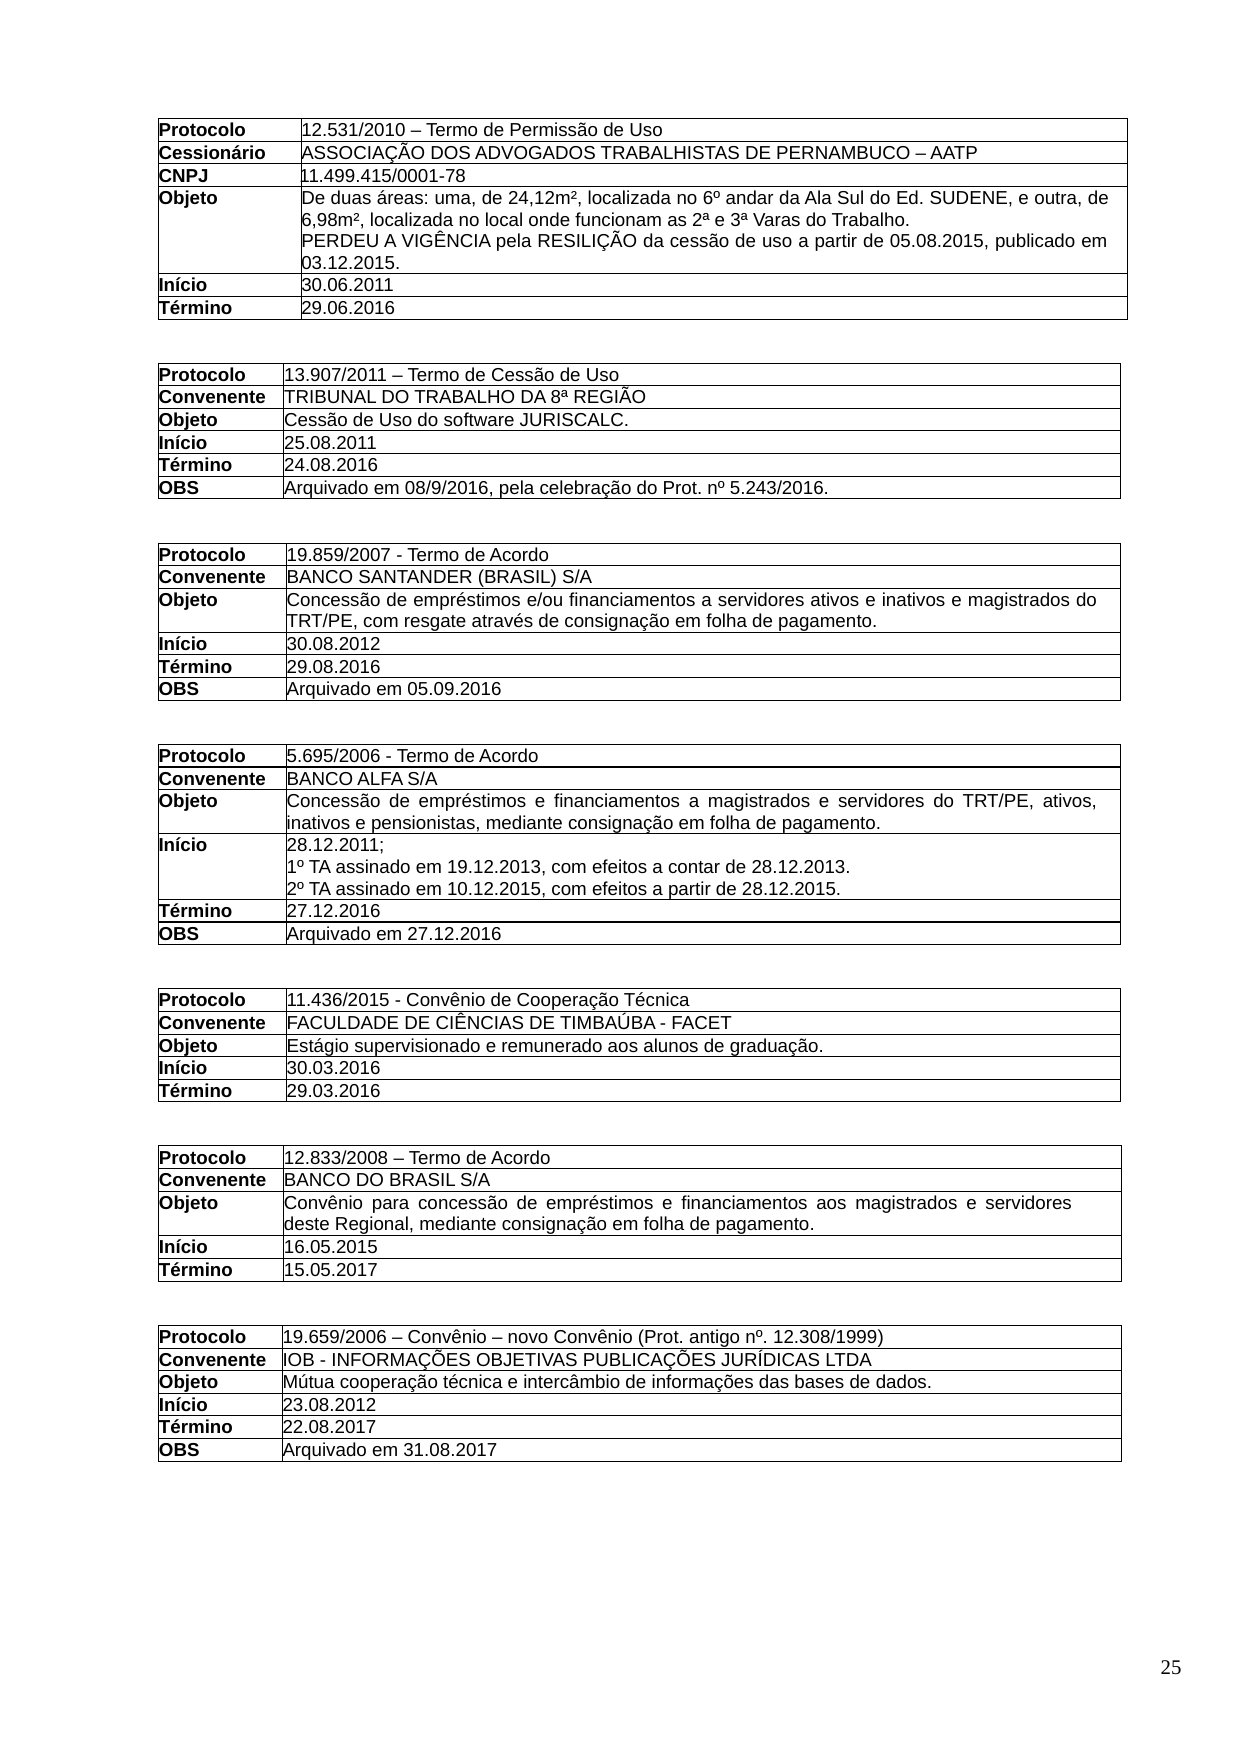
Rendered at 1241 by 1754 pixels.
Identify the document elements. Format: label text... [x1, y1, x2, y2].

table_cell 16.05.2015 [284, 1236, 1121, 1257]
table_cell Concessão de empréstimos e/ou financiamentos a servidores ativos e inativos e magistrados do TRT/PE, com resgate através de consignação em folha de pagamento. [287, 589, 1120, 632]
table_cell Início [159, 633, 286, 654]
table_cell Objeto [159, 790, 286, 833]
table_header 19.859/2007 - Termo de Acordo [287, 544, 1120, 565]
table_header 12.531/2010 – Termo de Permissão de Uso [302, 119, 1127, 141]
table_cell Início [159, 834, 286, 899]
table_cell OBS [159, 678, 286, 699]
table_cell Término [159, 900, 286, 921]
table_cell 23.08.2012 [283, 1394, 1121, 1415]
table_header 5.695/2006 - Termo de Acordo [287, 745, 1120, 766]
table_cell CNPJ [159, 164, 301, 186]
table_cell 30.03.2016 [287, 1057, 1120, 1079]
table_cell 29.06.2016 [302, 297, 1127, 318]
table_header 13.907/2011 – Termo de Cessão de Uso [284, 364, 1120, 385]
table_cell Mútua cooperação técnica e intercâmbio de informações das bases de dados. [283, 1371, 1121, 1393]
table_header Protocolo [159, 119, 301, 141]
table_cell 15.05.2017 [284, 1259, 1121, 1281]
table_cell Término [159, 297, 301, 318]
table_cell Arquivado em 05.09.2016 [287, 678, 1120, 699]
table_cell FACULDADE DE CIÊNCIAS DE TIMBAÚBA - FACET [287, 1012, 1120, 1033]
table_cell Convenente [159, 386, 283, 408]
table_header Protocolo [159, 1326, 282, 1347]
table_header Protocolo [159, 1146, 283, 1168]
table_cell 29.03.2016 [287, 1080, 1120, 1101]
table_cell Convenente [159, 768, 286, 789]
table_cell TRIBUNAL DO TRABALHO DA 8ª REGIÃO [284, 386, 1120, 408]
table_cell Término [159, 454, 283, 476]
table_cell 22.08.2017 [283, 1416, 1121, 1438]
table_cell Início [159, 1236, 283, 1257]
table_cell Início [159, 1394, 282, 1415]
table_cell Término [159, 1080, 286, 1101]
table_cell 11.499.415/0001-78 [302, 164, 1127, 186]
table_header Protocolo [159, 745, 286, 766]
table_cell 30.08.2012 [287, 633, 1120, 654]
table_header 12.833/2008 – Termo de Acordo [284, 1146, 1121, 1168]
table_cell OBS [159, 923, 286, 944]
table_cell Convenente [159, 1169, 283, 1191]
table_cell Arquivado em 27.12.2016 [287, 923, 1120, 944]
table_cell Convenente [159, 566, 286, 588]
table_cell Término [159, 1416, 282, 1438]
table_cell Início [159, 1057, 286, 1079]
table_cell Início [159, 431, 283, 453]
table_header Protocolo [159, 544, 286, 565]
table_cell Objeto [159, 589, 286, 632]
table_cell Objeto [159, 1035, 286, 1056]
table_cell Convenente [159, 1012, 286, 1033]
table_cell Convênio para concessão de empréstimos e financiamentos aos magistrados e servidores deste Regional, mediante consignação em folha de pagamento. [284, 1192, 1121, 1235]
table_cell Estágio supervisionado e remunerado aos alunos de graduação. [287, 1035, 1120, 1056]
table_cell 30.06.2011 [302, 274, 1127, 296]
table_cell Convenente [159, 1349, 282, 1370]
table_header 19.659/2006 – Convênio – novo Convênio (Prot. antigo nº. 12.308/1999) [283, 1326, 1121, 1347]
table_header Protocolo [159, 364, 283, 385]
table_cell Objeto [159, 1371, 282, 1393]
table_cell Objeto [159, 187, 301, 273]
table_cell Cessão de Uso do software JURISCALC. [284, 409, 1120, 430]
table_cell Término [159, 1259, 283, 1281]
table_cell Objeto [159, 409, 283, 430]
table_cell OBS [159, 477, 283, 498]
table_cell OBS [159, 1439, 282, 1461]
table_header Protocolo [159, 989, 286, 1011]
table_cell IOB - INFORMAÇÕES OBJETIVAS PUBLICAÇÕES JURÍDICAS LTDA [283, 1349, 1121, 1370]
table_cell 24.08.2016 [284, 454, 1120, 476]
table_cell 29.08.2016 [287, 655, 1120, 677]
table_cell ASSOCIAÇÃO DOS ADVOGADOS TRABALHISTAS DE PERNAMBUCO – AATP [302, 142, 1127, 163]
table_cell Objeto [159, 1192, 283, 1235]
table_cell Cessionário [159, 142, 301, 163]
table_cell De duas áreas: uma, de 24,12m², localizada no 6º andar da Ala Sul do Ed. SUDENE, e outra, de 6,98m², localizada no local onde funcionam as 2ª e 3ª Varas do Trabalho. PERDEU A VIGÊNCIA pela RESILIÇÃO da cessão de uso a partir de 05.08.2015, publicado em 03.12.2015. [302, 187, 1127, 273]
table_cell Arquivado em 08/9/2016, pela celebração do Prot. nº 5.243/2016. [284, 477, 1120, 498]
table_cell Início [159, 274, 301, 296]
table_cell Término [159, 655, 286, 677]
table_cell 28.12.2011; 1º TA assinado em 19.12.2013, com efeitos a contar de 28.12.2013. 2º TA assinado em 10.12.2015, com efeitos a partir de 28.12.2015. [287, 834, 1120, 899]
table_cell 25.08.2011 [284, 431, 1120, 453]
table_cell BANCO DO BRASIL S/A [284, 1169, 1121, 1191]
table_cell 27.12.2016 [287, 900, 1120, 921]
table_cell Arquivado em 31.08.2017 [283, 1439, 1121, 1461]
table_cell BANCO SANTANDER (BRASIL) S/A [287, 566, 1120, 588]
table_cell BANCO ALFA S/A [287, 768, 1120, 789]
table_cell Concessão de empréstimos e financiamentos a magistrados e servidores do TRT/PE, ativos, inativos e pensionistas, mediante consignação em folha de pagamento. [287, 790, 1120, 833]
table_header 11.436/2015 - Convênio de Cooperação Técnica [287, 989, 1120, 1011]
